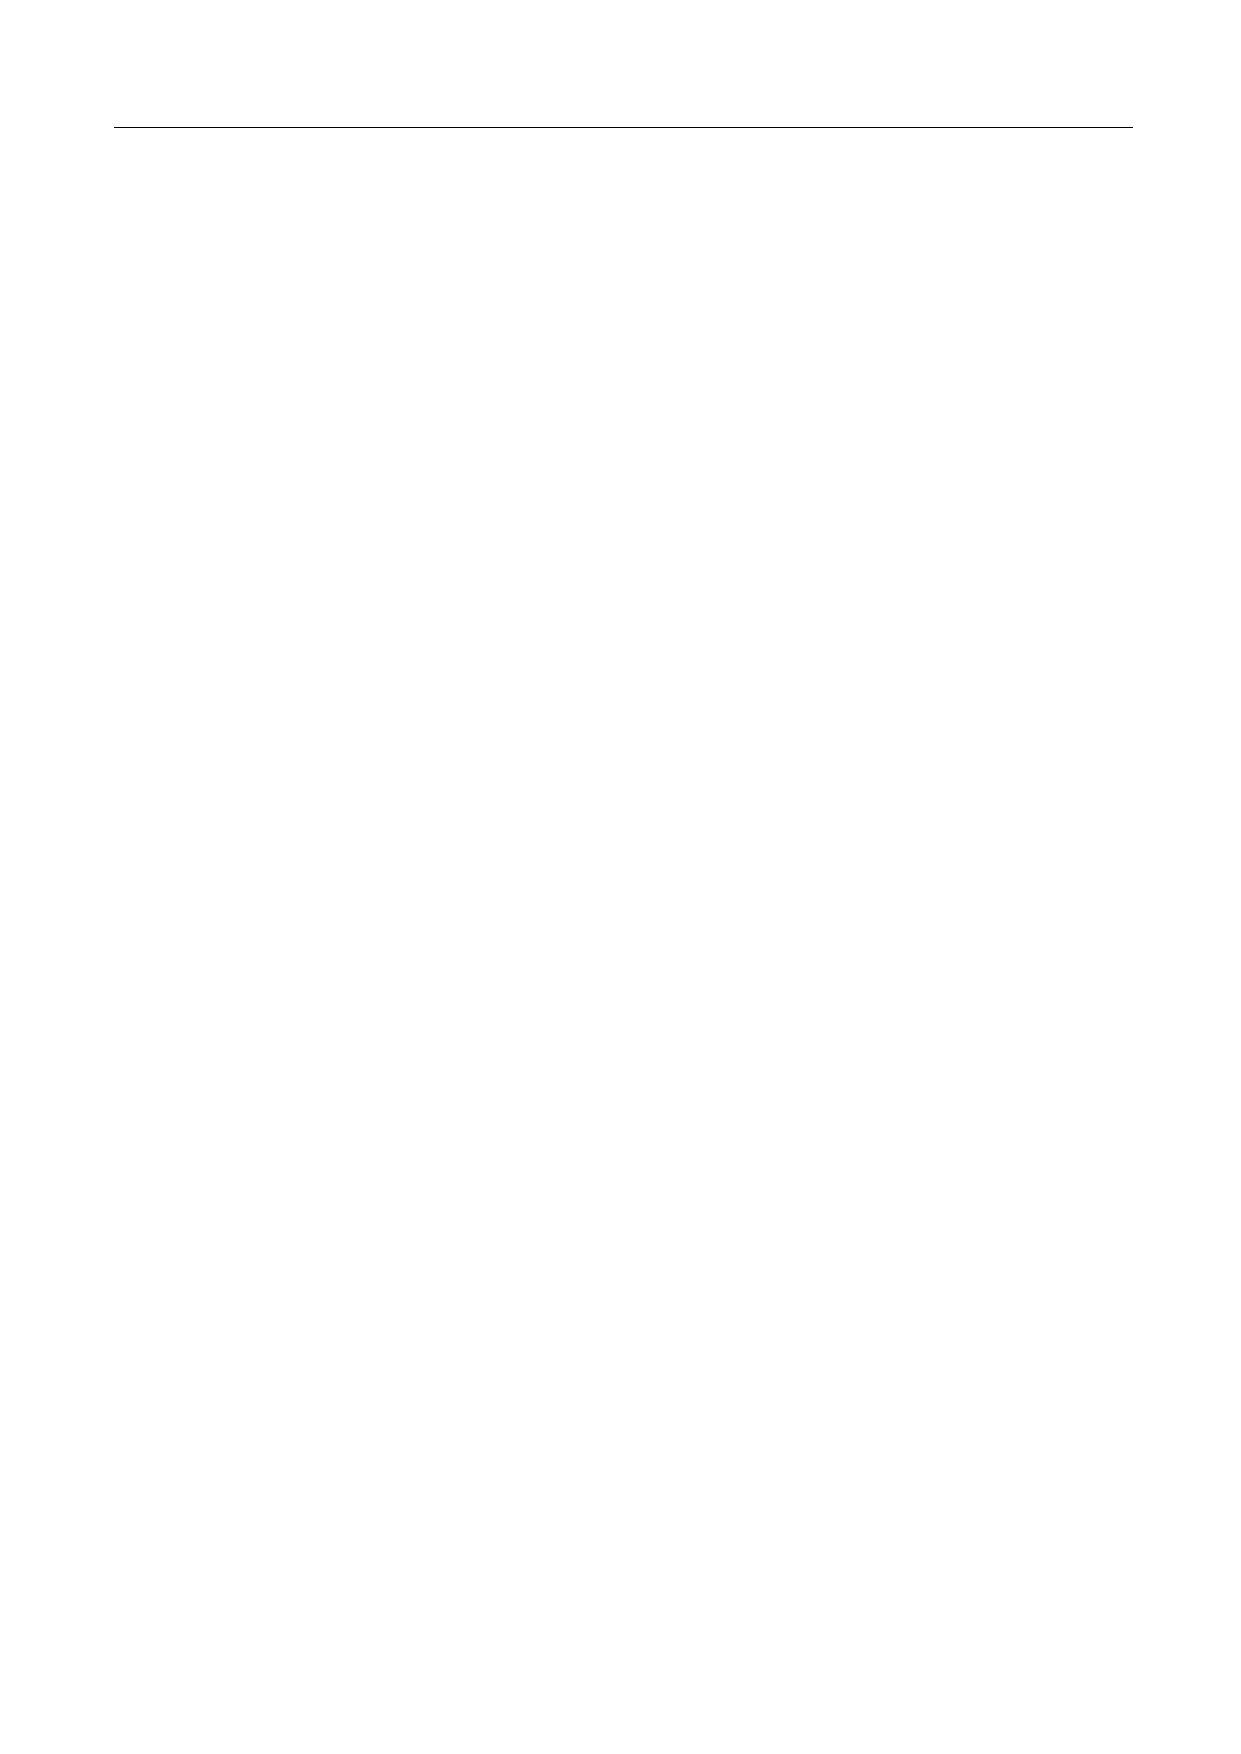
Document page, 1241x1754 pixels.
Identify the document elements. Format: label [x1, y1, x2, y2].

table_header [114, 65, 1132, 127]
